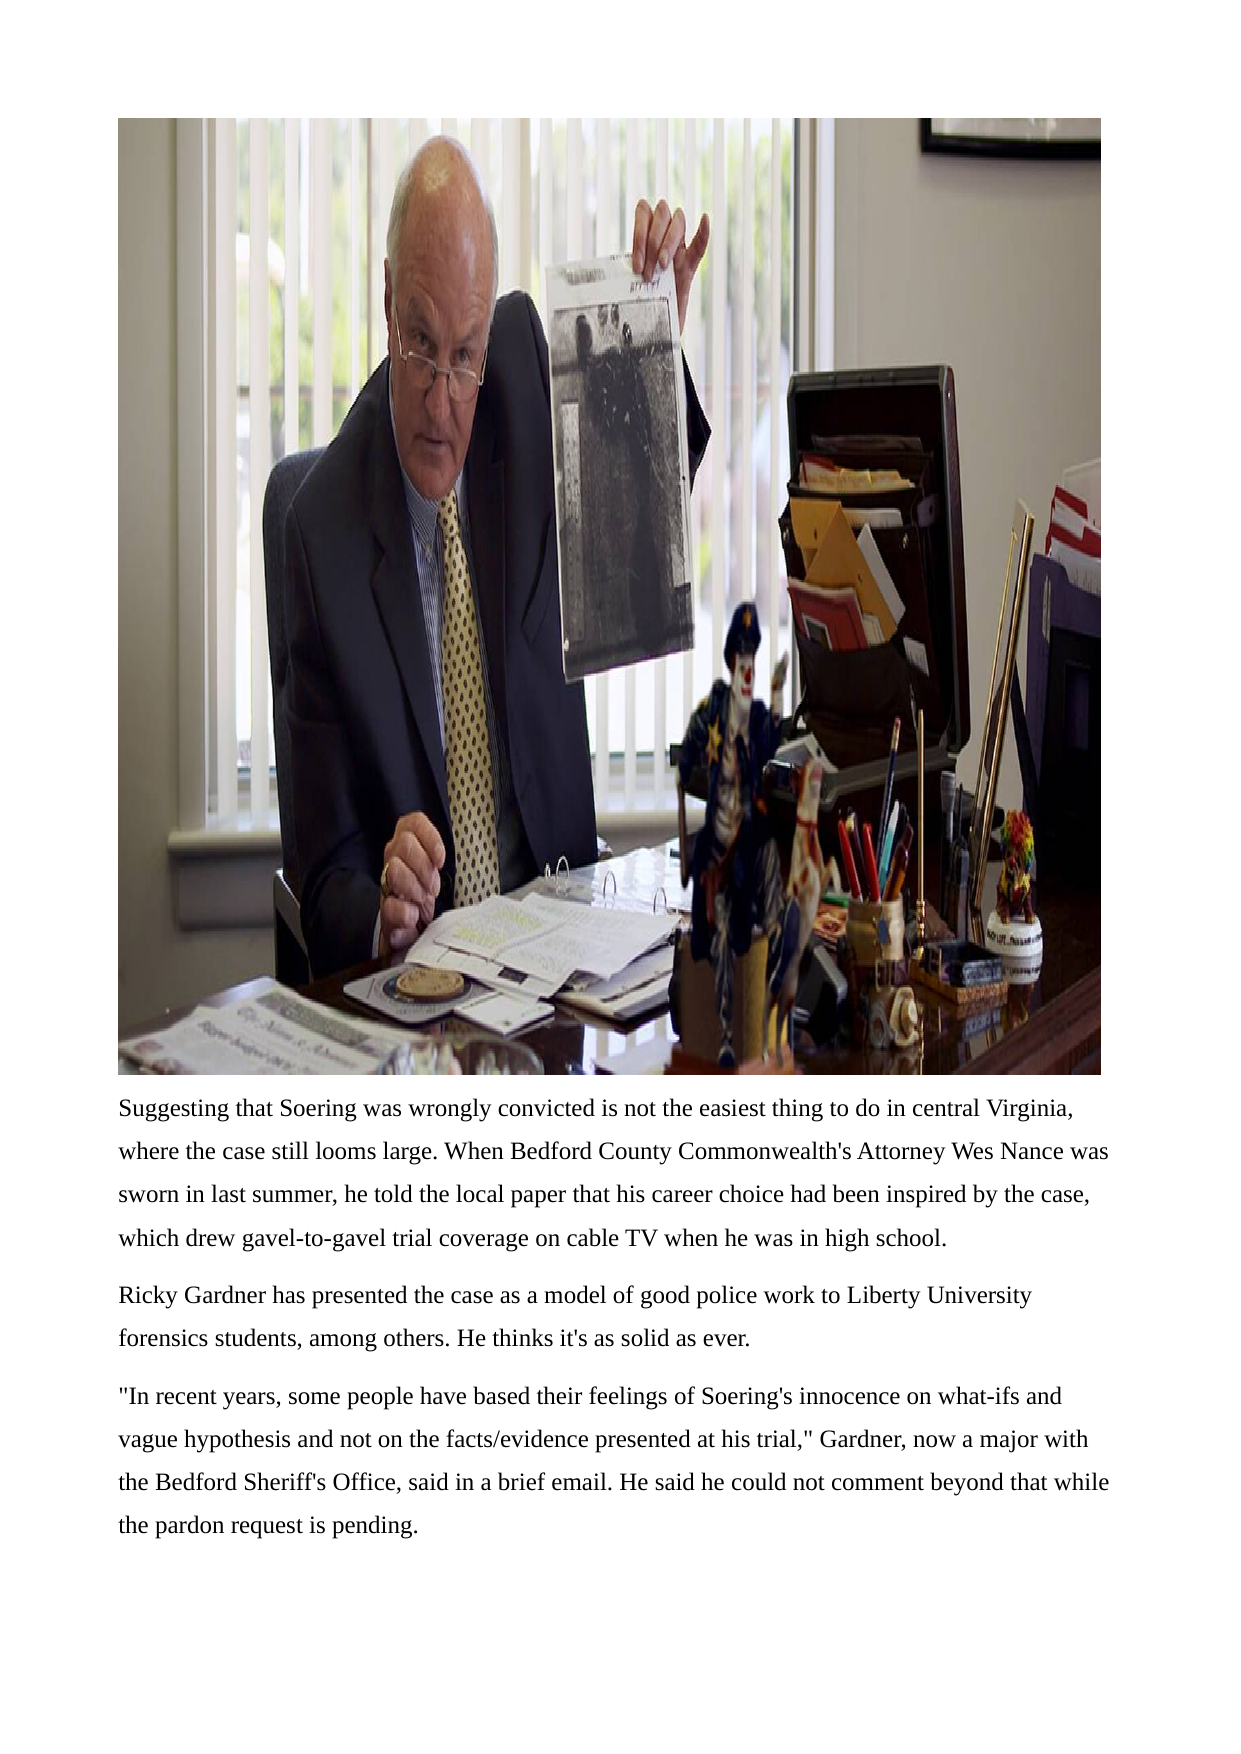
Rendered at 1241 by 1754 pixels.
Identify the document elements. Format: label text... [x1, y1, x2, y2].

picture [118, 118, 1101, 1075]
text "In recent years, some people have based their feelings of Soering's innocence on what-ifs and vague hypothesis and not on the facts/evidence presented at his trial," Gardner, now a major with the Bedford Sheriff's Office, said in a brief email. He said he could not comment beyond that while the pardon request is pending. [118, 1381, 1122, 1539]
text Ricky Gardner has presented the case as a model of good police work to Liberty University forensics students, among others. He thinks it's as solid as ever. [118, 1280, 1122, 1352]
text Suggesting that Soering was wrongly convicted is not the easiest thing to do in central Virginia, where the case still looms large. When Bedford County Commonwealth's Attorney Wes Nance was sworn in last summer, he told the local paper that his career choice had been inspired by the case, which drew gavel-to-gavel trial coverage on cable TV when he was in high school. [118, 1093, 1122, 1251]
